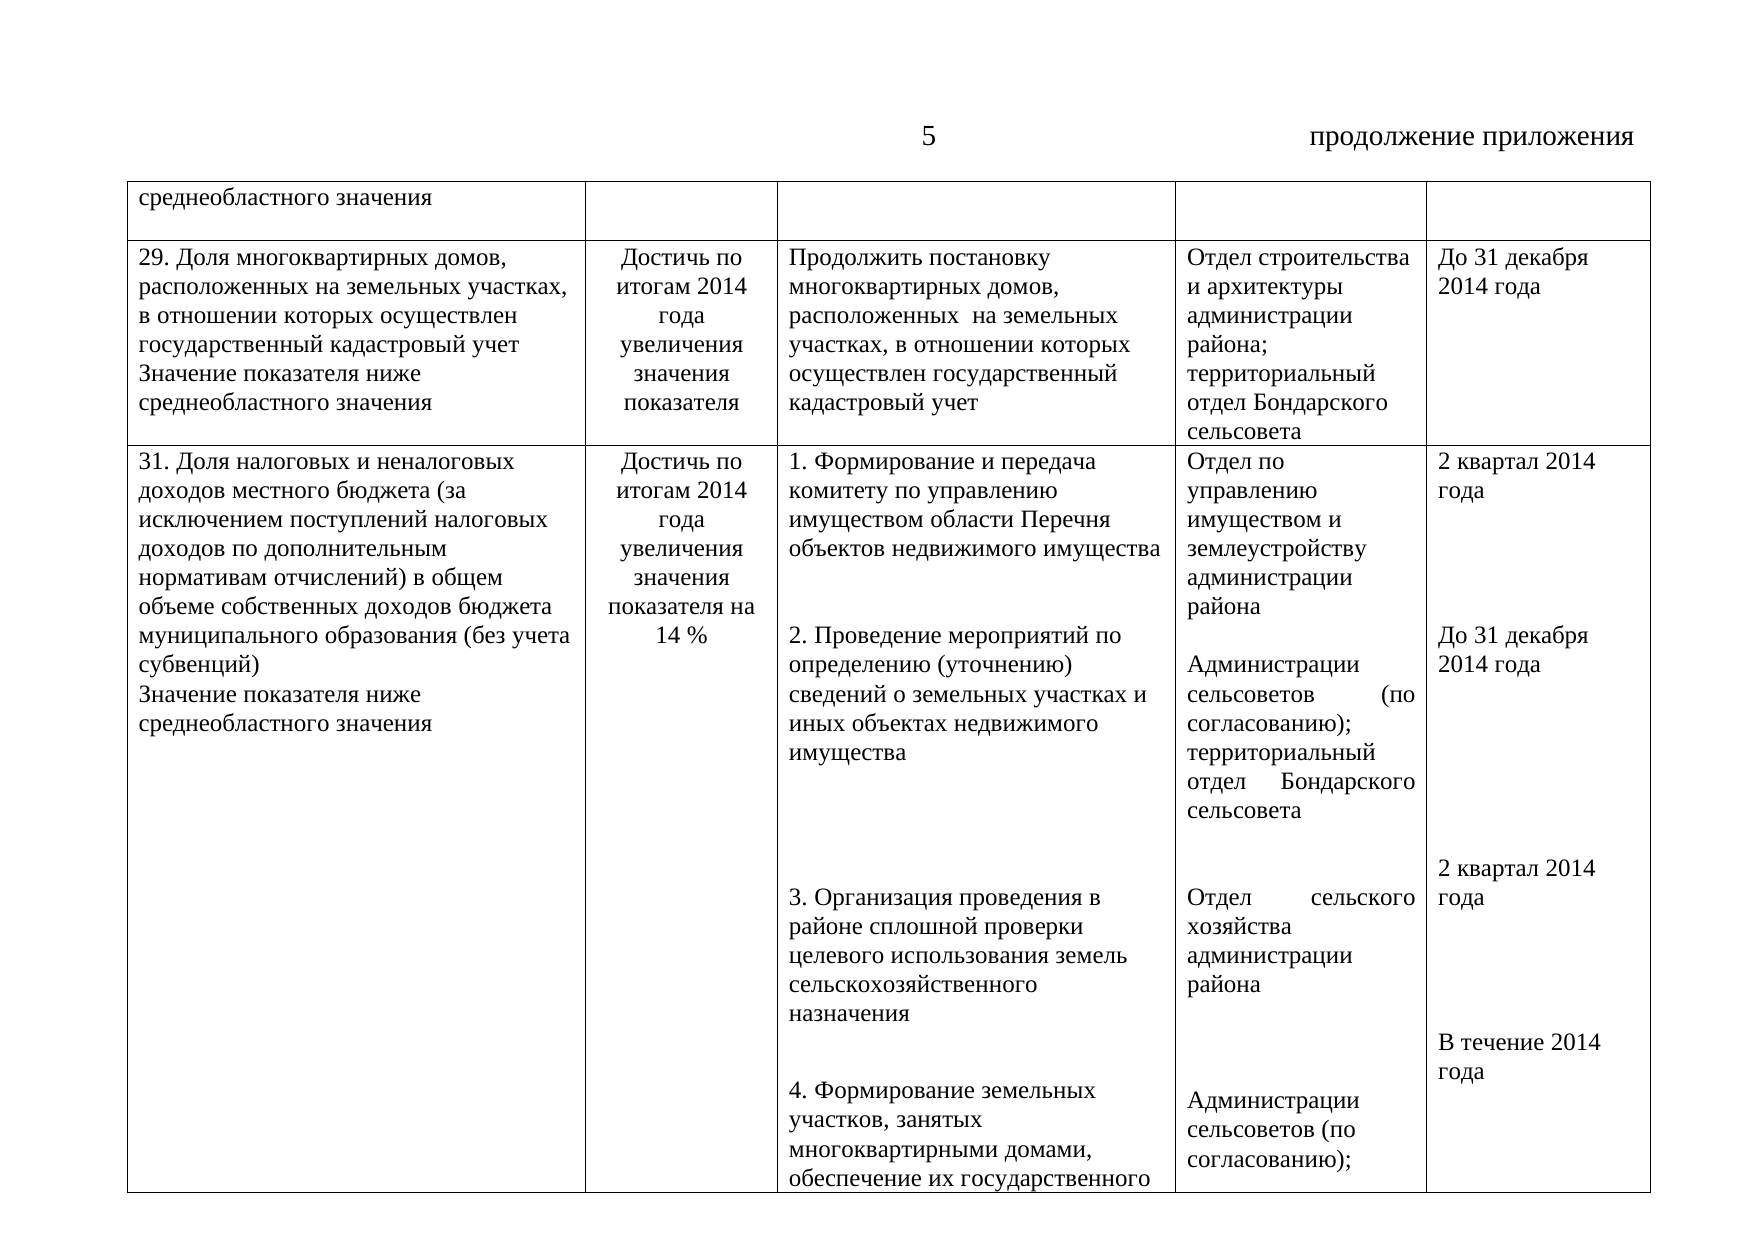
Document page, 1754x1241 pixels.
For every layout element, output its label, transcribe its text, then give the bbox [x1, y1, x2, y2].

table_cell Достичь по итогам 2014 года увеличения значения показателя [586, 241, 777, 445]
table_cell 2 квартал 2014 года До 31 декабря 2014 года 2 квартал 2014 года В течение 2014 года [1427, 446, 1650, 1192]
table_cell Отдел строительства и архитектуры администрации района; территориальный отдел Бондарского сельсовета [1176, 241, 1426, 445]
table_cell Достичь по итогам 2014 года увеличения значения показателя на 14 % [586, 446, 777, 1192]
table_cell среднеобластного значения [128, 182, 585, 240]
table_cell [1427, 182, 1650, 240]
table_cell 1. Формирование и передача комитету по управлению имуществом области Перечня объектов недвижимого имущества 2. Проведение мероприятий по определению (уточнению) сведений о земельных участках и иных объектах недвижимого имущества 3. Организация проведения в районе сплошной проверки целевого использования земель сельскохозяйственного назначения 4. Формирование земельных участков, занятых многоквартирными домами, обеспечение их государственного [778, 446, 1175, 1192]
table_cell 31. Доля налоговых и неналоговых доходов местного бюджета (за исключением поступлений налоговых доходов по дополнительным нормативам отчислений) в общем объеме собственных доходов бюджета муниципального образования (без учета субвенций) Значение показателя ниже среднеобластного значения [128, 446, 585, 1192]
table_cell До 31 декабря 2014 года [1427, 241, 1650, 445]
table_cell [1176, 182, 1426, 240]
table_cell [586, 182, 777, 240]
table_cell [778, 182, 1175, 240]
table_cell Отдел по управлению имуществом и землеустройству администрации района Администрации сельсоветов (по согласованию); территориальный отдел Бондарского сельсовета Отдел сельского хозяйства администрации района Администрации сельсоветов (по согласованию); [1176, 446, 1426, 1192]
table_cell 29. Доля многоквартирных домов, расположенных на земельных участках, в отношении которых осуществлен государственный кадастровый учет Значение показателя ниже среднеобластного значения [128, 241, 585, 445]
table_cell Продолжить постановку многоквартирных домов, расположенных на земельных участках, в отношении которых осуществлен государственный кадастровый учет [778, 241, 1175, 445]
